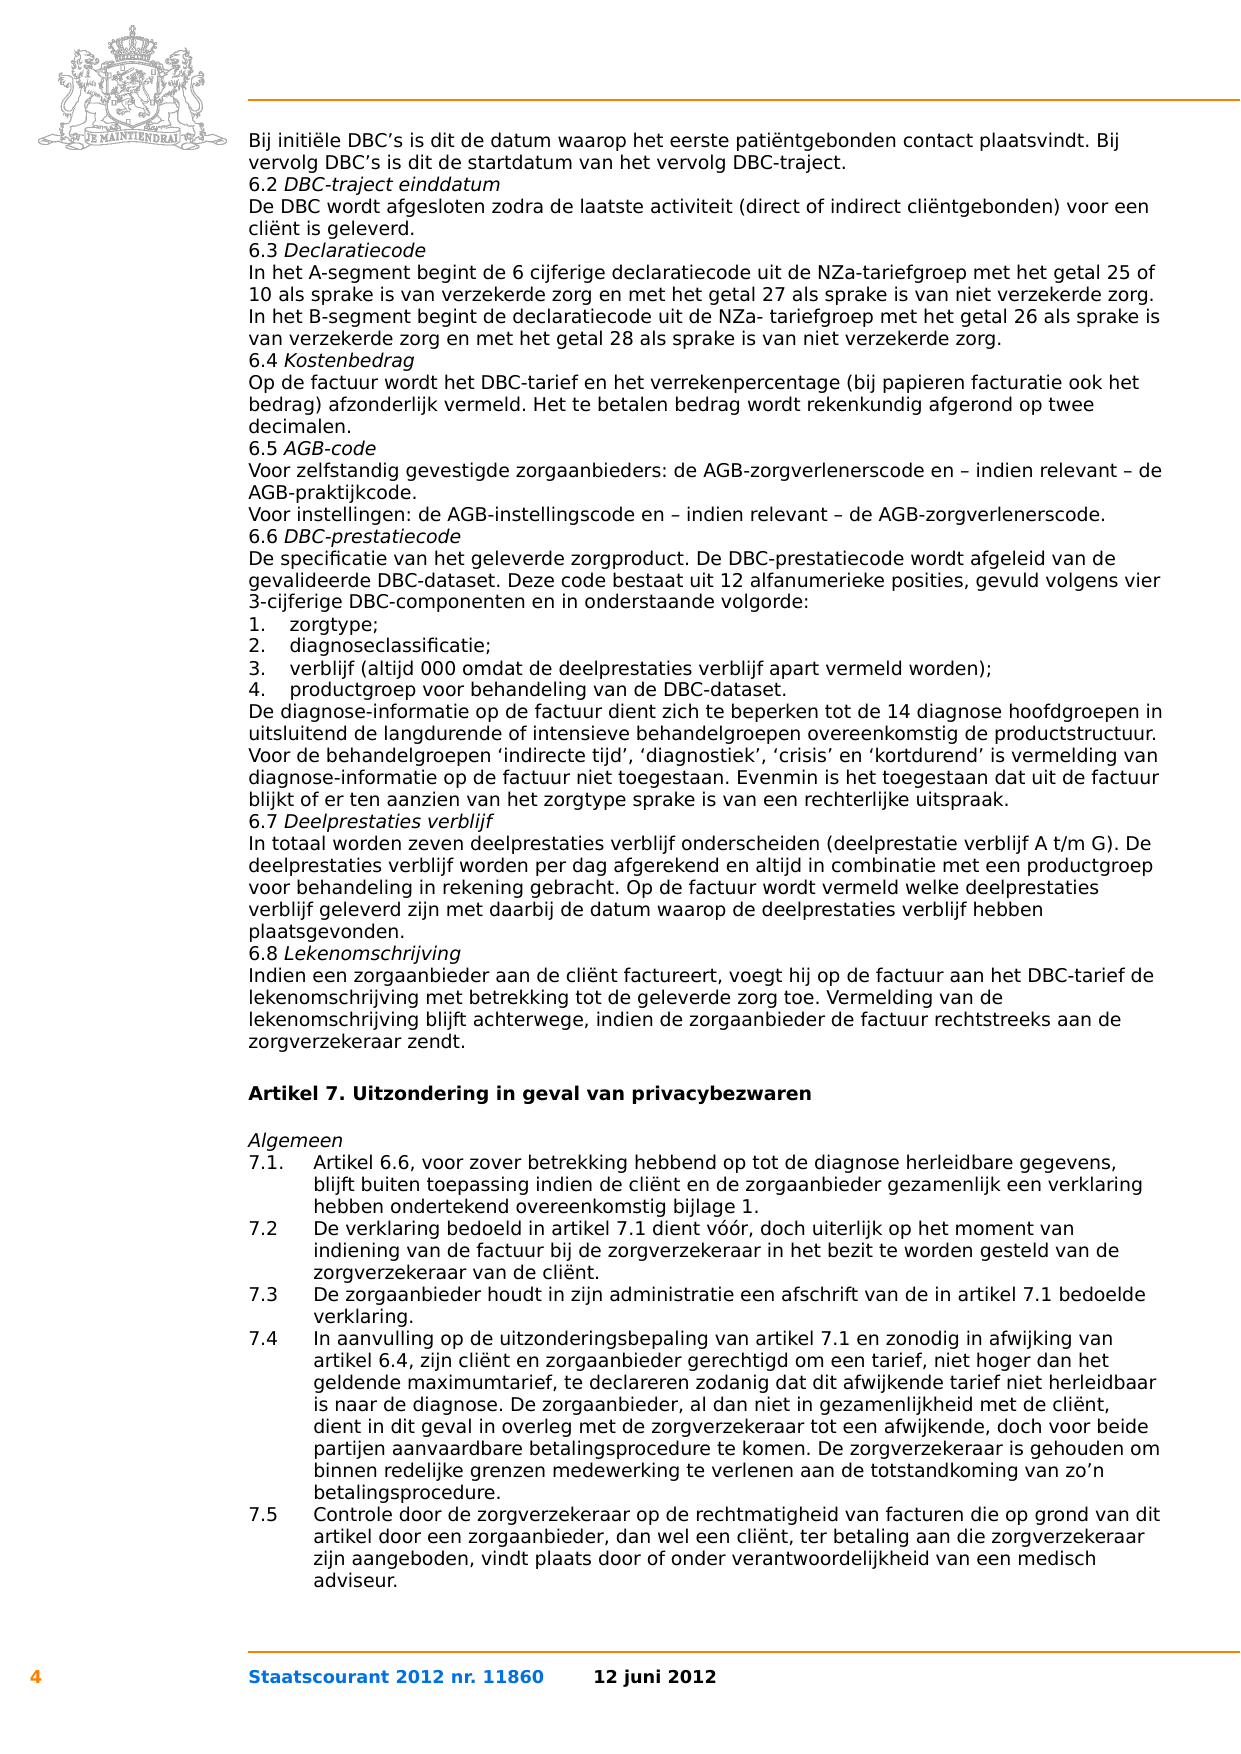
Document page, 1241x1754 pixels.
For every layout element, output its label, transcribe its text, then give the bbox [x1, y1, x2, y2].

text Voor zelfstandig gevestigde zorgaanbieders: de AGB-zorgverlenerscode en – indien relevant – de AGB-praktijkcode. [248, 459, 1163, 503]
text 1. zorgtype; [248, 613, 1163, 635]
text 6.4 Kostenbedrag [248, 350, 1163, 372]
text 6.5 AGB-code [248, 438, 1163, 459]
text In het A-segment begint de 6 cijferige declaratiecode uit de NZa-tariefgroep met het getal 25 of 10 als sprake is van verzekerde zorg en met het getal 27 als sprake is van niet verzekerde zorg. In het B-segment begint de declaratiecode uit de NZa- tariefgroep met het getal 26 als sprake is van verzekerde zorg en met het getal 28 als sprake is van niet verzekerde zorg. [248, 262, 1163, 350]
text In totaal worden zeven deelprestaties verblijf onderscheiden (deelprestatie verblijf A t/m G). De deelprestaties verblijf worden per dag afgerekend en altijd in combinatie met een productgroep voor behandeling in rekening gebracht. Op de factuur wordt vermeld welke deelprestaties verblijf geleverd zijn met daarbij de datum waarop de deelprestaties verblijf hebben plaatsgevonden. [248, 833, 1163, 943]
text 7.3 De zorgaanbieder houdt in zijn administratie een afschrift van de in artikel 7.1 bedoelde verklaring. [248, 1284, 1163, 1328]
text 7.2 De verklaring bedoeld in artikel 7.1 dient vóór, doch uiterlijk op het moment van indiening van de factuur bij de zorgverzekeraar in het bezit te worden gesteld van de zorgverzekeraar van de cliënt. [248, 1218, 1163, 1284]
text Indien een zorgaanbieder aan de cliënt factureert, voegt hij op de factuur aan het DBC-tarief de lekenomschrijving met betrekking tot de geleverde zorg toe. Vermelding van de lekenomschrijving blijft achterwege, indien de zorgaanbieder de factuur rechtstreeks aan de zorgverzekeraar zendt. [248, 965, 1163, 1053]
text 6.8 Lekenomschrijving [248, 943, 1163, 965]
text Op de factuur wordt het DBC-tarief en het verrekenpercentage (bij papieren facturatie ook het bedrag) afzonderlijk vermeld. Het te betalen bedrag wordt rekenkundig afgerond op twee decimalen. [248, 372, 1163, 438]
subtitle Algemeen [248, 1130, 1163, 1152]
text De diagnose-informatie op de factuur dient zich te beperken tot de 14 diagnose hoofdgroepen in uitsluitend de langdurende of intensieve behandelgroepen overeenkomstig de productstructuur. Voor de behandelgroepen ‘indirecte tijd’, ‘diagnostiek’, ‘crisis’ en ‘kortdurend’ is vermelding van diagnose-informatie op de factuur niet toegestaan. Evenmin is het toegestaan dat uit de factuur blijkt of er ten aanzien van het zorgtype sprake is van een rechterlijke uitspraak. [248, 701, 1163, 811]
text De DBC wordt afgesloten zodra de laatste activiteit (direct of indirect cliëntgebonden) voor een cliënt is geleverd. [248, 196, 1163, 240]
text 2. diagnoseclassificatie; [248, 635, 1163, 657]
text 7.1. Artikel 6.6, voor zover betrekking hebbend op tot de diagnose herleidbare gegevens, blijft buiten toepassing indien de cliënt en de zorgaanbieder gezamenlijk een verklaring hebben ondertekend overeenkomstig bijlage 1. [248, 1152, 1163, 1218]
text 6.7 Deelprestaties verblijf [248, 811, 1163, 833]
text Bij initiële DBC’s is dit de datum waarop het eerste patiëntgebonden contact plaatsvindt. Bij vervolg DBC’s is dit de startdatum van het vervolg DBC-traject. [248, 130, 1163, 174]
text 6.2 DBC-traject einddatum [248, 174, 1163, 196]
picture [38, 25, 227, 150]
text 6.3 Declaratiecode [248, 240, 1163, 262]
text 4. productgroep voor behandeling van de DBC-dataset. [248, 679, 1163, 701]
subtitle Artikel 7. Uitzondering in geval van privacybezwaren [248, 1083, 1163, 1105]
text De specificatie van het geleverde zorgproduct. De DBC-prestatiecode wordt afgeleid van de gevalideerde DBC-dataset. Deze code bestaat uit 12 alfanumerieke posities, gevuld volgens vier 3-cijferige DBC-componenten en in onderstaande volgorde: [248, 547, 1163, 613]
text 3. verblijf (altijd 000 omdat de deelprestaties verblijf apart vermeld worden); [248, 657, 1163, 679]
text 6.6 DBC-prestatiecode [248, 526, 1163, 547]
text Voor instellingen: de AGB-instellingscode en – indien relevant – de AGB-zorgverlenerscode. [248, 503, 1163, 526]
text 7.4 In aanvulling op de uitzonderingsbepaling van artikel 7.1 en zonodig in afwijking van artikel 6.4, zijn cliënt en zorgaanbieder gerechtigd om een tarief, niet hoger dan het geldende maximumtarief, te declareren zodanig dat dit afwijkende tarief niet herleidbaar is naar de diagnose. De zorgaanbieder, al dan niet in gezamenlijkheid met de cliënt, dient in dit geval in overleg met de zorgverzekeraar tot een afwijkende, doch voor beide partijen aanvaardbare betalingsprocedure te komen. De zorgverzekeraar is gehouden om binnen redelijke grenzen medewerking te verlenen aan de totstandkoming van zo’n betalingsprocedure. [248, 1328, 1163, 1504]
text 7.5 Controle door de zorgverzekeraar op de rechtmatigheid van facturen die op grond van dit artikel door een zorgaanbieder, dan wel een cliënt, ter betaling aan die zorgverzekeraar zijn aangeboden, vindt plaats door of onder verantwoordelijkheid van een medisch adviseur. [248, 1504, 1163, 1592]
